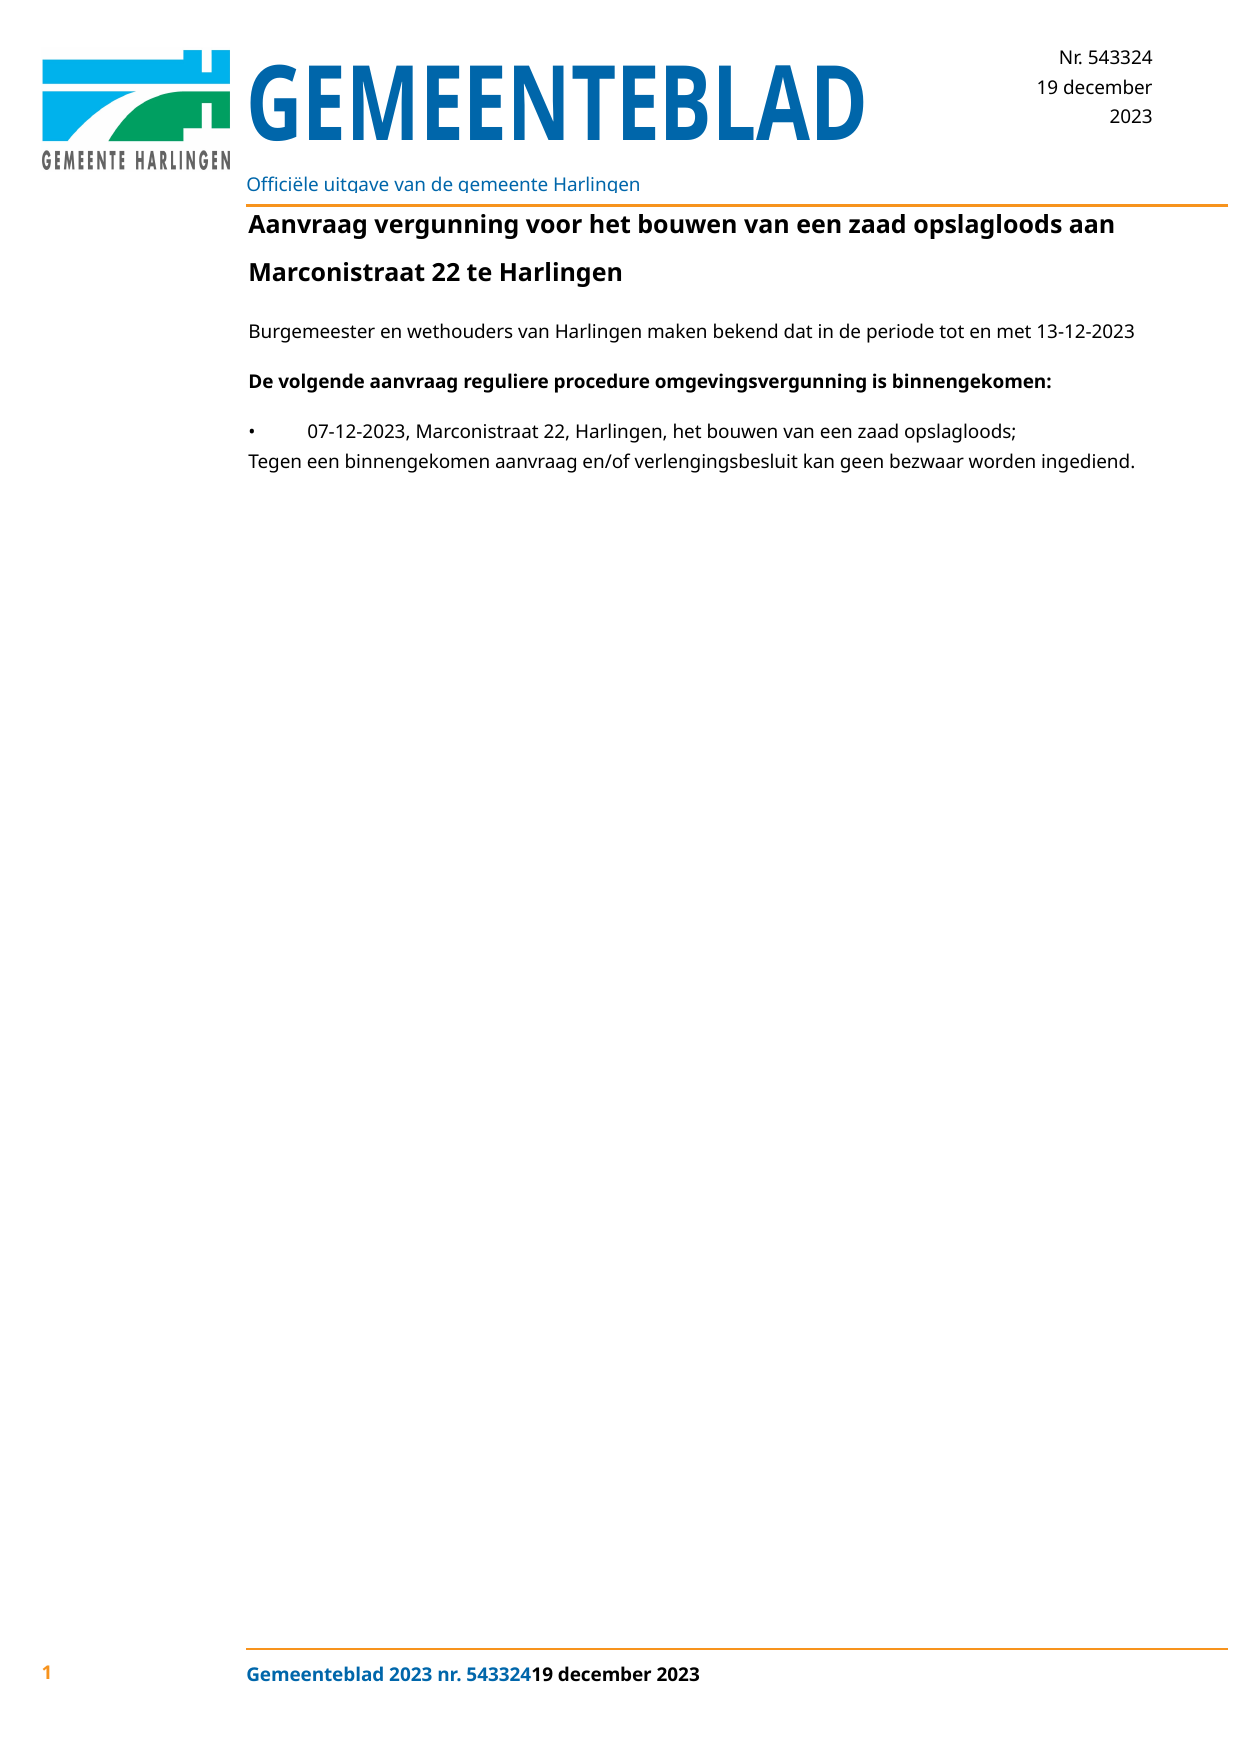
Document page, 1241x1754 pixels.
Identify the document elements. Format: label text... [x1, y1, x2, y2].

text Burgemeester en wethouders van Harlingen maken bekend dat in de periode tot en met 13-12-2023 [248, 318, 1152, 344]
picture [41, 47, 231, 172]
list 07-12-2023, Marconistraat 22, Harlingen, het bouwen van een zaad opslagloods; [248, 419, 1152, 444]
text Tegen een binnengekomen aanvraag en/of verlengingsbesluit kan geen bezwaar worden ingediend. [248, 448, 1152, 474]
text Aanvraag vergunning voor het bouwen van een zaad opslagloods aan Marconistraat 22 te Harlingen [248, 207, 1152, 288]
text De volgende aanvraag reguliere procedure omgevingsvergunning is binnengekomen: [248, 368, 1152, 394]
